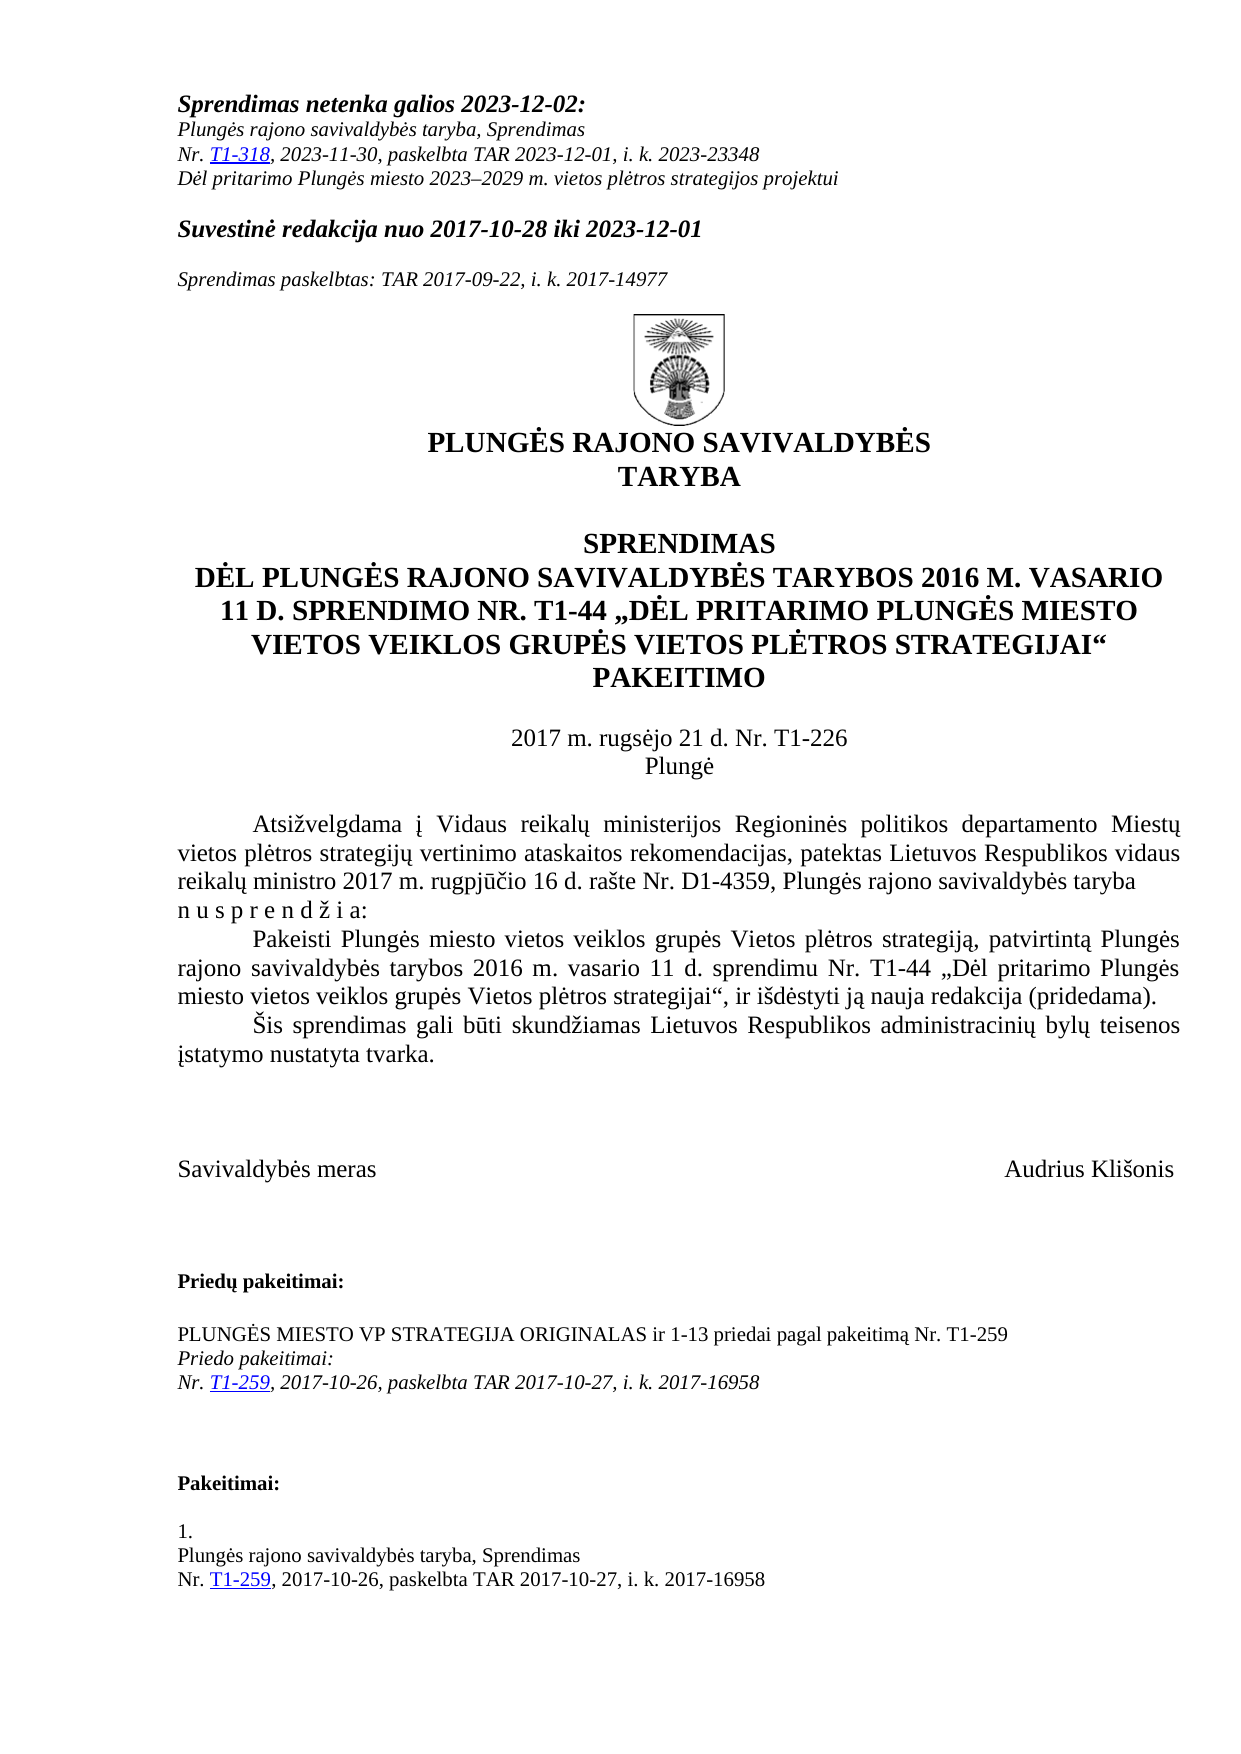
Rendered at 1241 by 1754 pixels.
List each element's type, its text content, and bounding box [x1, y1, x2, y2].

text 1. [177, 1519, 1181, 1543]
text Savivaldybės meras Audrius Klišonis [177, 1154, 1200, 1183]
text Nr. T1-259, 2017-10-26, paskelbta TAR 2017-10-27, i. k. 2017-16958 [177, 1567, 1181, 1591]
text Priedo pakeitimai: [177, 1346, 1181, 1370]
text Suvestinė redakcija nuo 2017-10-28 iki 2023-12-01 [177, 214, 1181, 242]
text Šis sprendimas gali būti skundžiamas Lietuvos Respublikos administracinių bylų teisenos įstatymo nustatyta tvarka. [177, 1010, 1181, 1068]
text 2017 m. rugsėjo 21 d. Nr. T1-226 [177, 723, 1181, 751]
text PLUNGĖS RAJONO SAVIVALDYBĖS [177, 426, 1181, 459]
text n u s p r e n d ž i a: [177, 895, 1181, 924]
text Pakeisti Plungės miesto vietos veiklos grupės Vietos plėtros strategiją, patvirtintą Plungės rajono savivaldybės tarybos 2016 m. vasario 11 d. sprendimu Nr. T1-44 „Dėl pritarimo Plungės miesto vietos veiklos grupės Vietos plėtros strategijai“, ir išdėstyti ją nauja redakcija (pridedama). [177, 924, 1181, 1010]
text Sprendimas netenka galios 2023-12-02: [177, 89, 1181, 117]
text DĖL PLUNGĖS RAJONO SAVIVALDYBĖS TARYBOS 2016 M. VASARIO 11 D. SPRENDIMO NR. T1-44 „DĖL PRITARIMO PLUNGĖS MIESTO VIETOS VEIKLOS GRUPĖS VIETOS PLĖTROS STRATEGIJAI“ PAKEITIMO [177, 560, 1181, 694]
text Atsižvelgdama į Vidaus reikalų ministerijos Regioninės politikos departamento Miestų vietos plėtros strategijų vertinimo ataskaitos rekomendacijas, patektas Lietuvos Respublikos vidaus reikalų ministro 2017 m. rugpjūčio 16 d. rašte Nr. D1-4359, Plungės rajono savivaldybės taryba [177, 809, 1181, 895]
text TARYBA [177, 459, 1181, 493]
text Nr. T1-318, 2023-11-30, paskelbta TAR 2023-12-01, i. k. 2023-23348 [177, 141, 1181, 166]
text Pakeitimai: [177, 1471, 1181, 1495]
text PLUNGĖS MIESTO VP STRATEGIJA ORIGINALAS ir 1-13 priedai pagal pakeitimą Nr. T1-259 [177, 1322, 1181, 1346]
text Priedų pakeitimai: [177, 1269, 1181, 1293]
text SPRENDIMAS [177, 526, 1181, 560]
text Plungės rajono savivaldybės taryba, Sprendimas [177, 1543, 1181, 1567]
text Plungės rajono savivaldybės taryba, Sprendimas [177, 117, 1181, 141]
text Sprendimas paskelbtas: TAR 2017-09-22, i. k. 2017-14977 [177, 266, 1181, 291]
text Dėl pritarimo Plungės miesto 2023–2029 m. vietos plėtros strategijos projektui [177, 166, 1181, 189]
text Plungė [177, 751, 1181, 780]
text Nr. T1-259, 2017-10-26, paskelbta TAR 2017-10-27, i. k. 2017-16958 [177, 1370, 1181, 1394]
